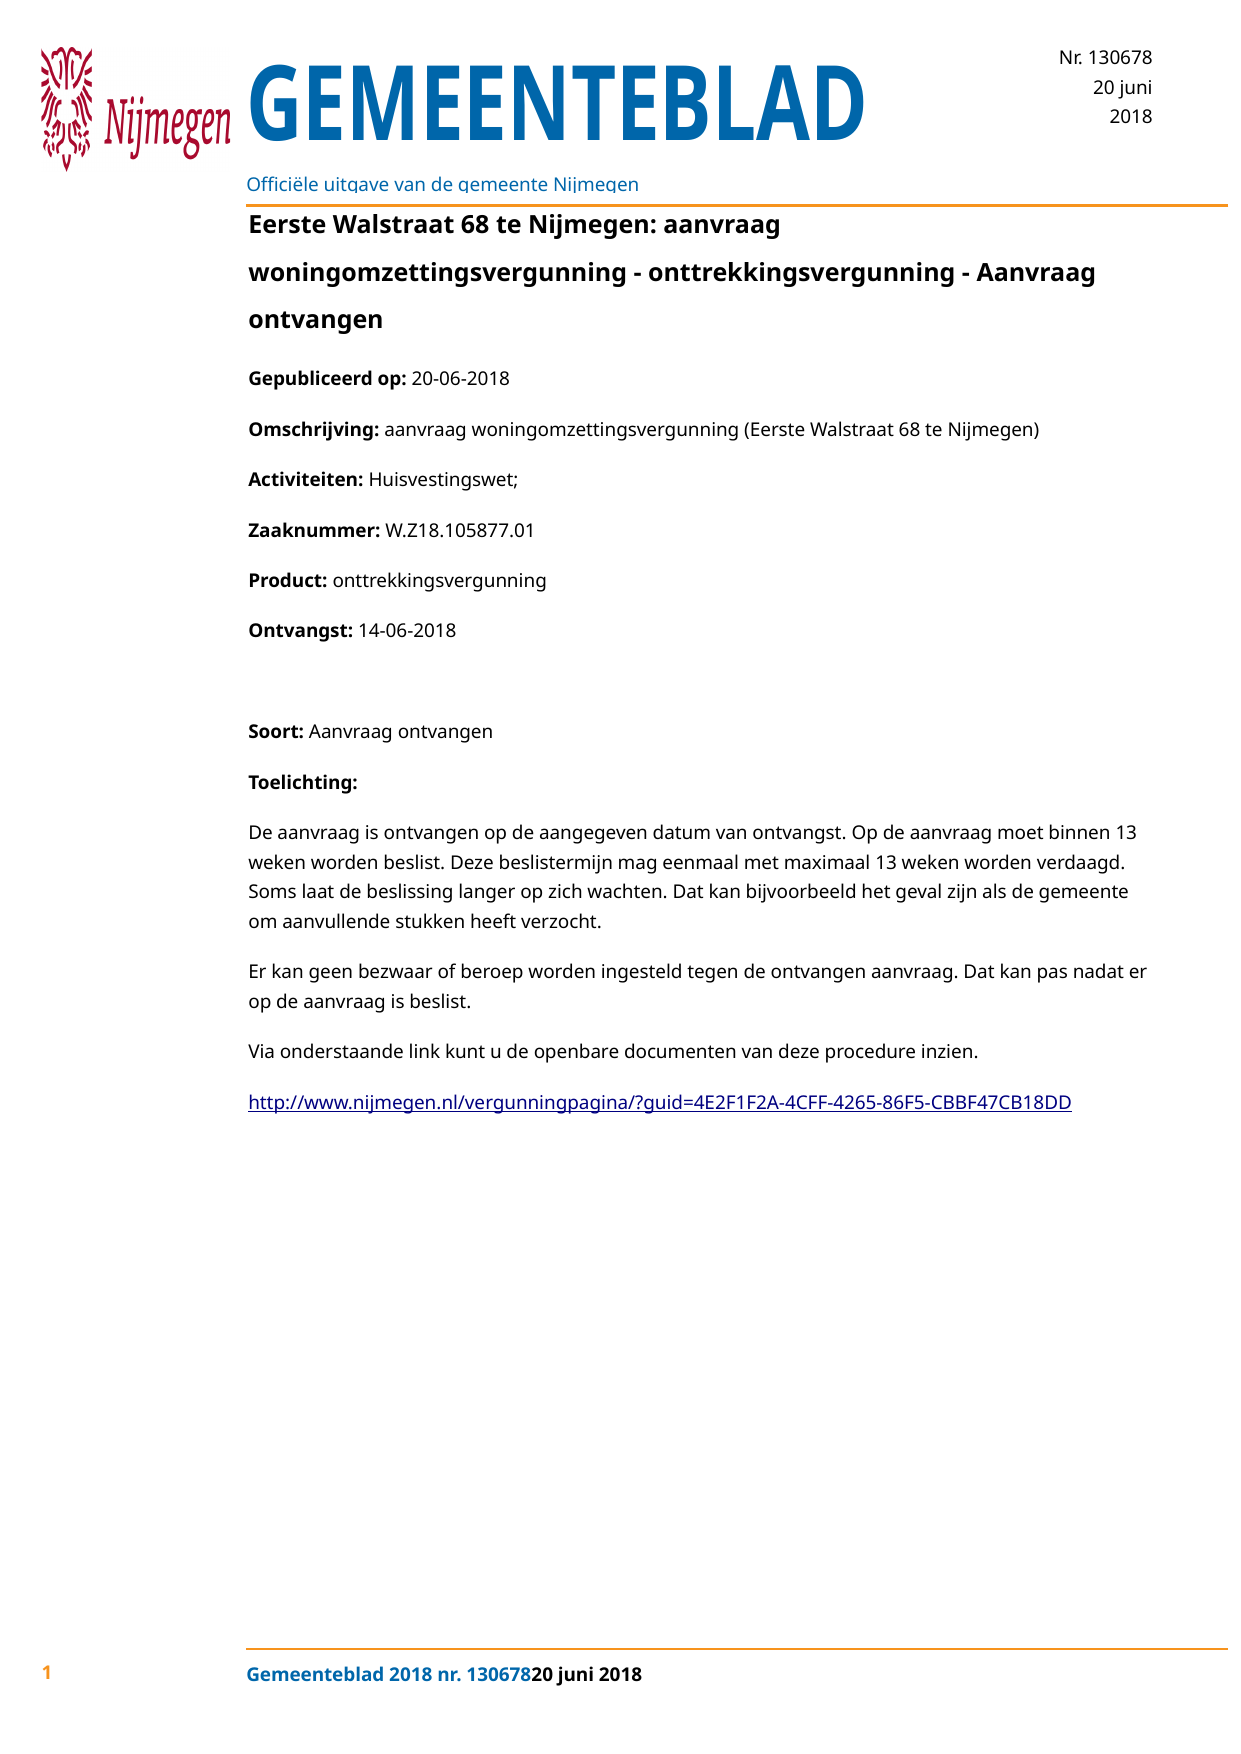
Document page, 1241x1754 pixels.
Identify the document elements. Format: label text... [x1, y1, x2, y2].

text De aanvraag is ontvangen op de aangegeven datum van ontvangst. Op de aanvraag moet binnen 13 weken worden beslist. Deze beslistermijn mag eenmaal met maximaal 13 weken worden verdaagd. Soms laat de beslissing langer op zich wachten. Dat kan bijvoorbeeld het geval zijn als de gemeente om aanvullende stukken heeft verzocht. [248, 819, 1152, 934]
text Gepubliceerd op: 20-06-2018 [248, 366, 1152, 391]
text Soort: Aanvraag ontvangen [248, 718, 1152, 744]
text Via onderstaande link kunt u de openbare documenten van deze procedure inzien. [248, 1038, 1152, 1064]
text Product: onttrekkingsvergunning [248, 567, 1152, 593]
text Omschrijving: aanvraag woningomzettingsvergunning (Eerste Walstraat 68 te Nijmegen) [248, 416, 1152, 442]
text Toelichting: [248, 769, 1152, 794]
text Er kan geen bezwaar of beroep worden ingesteld tegen de ontvangen aanvraag. Dat kan pas nadat er op de aanvraag is beslist. [248, 958, 1152, 1014]
picture [41, 47, 231, 172]
text Activiteiten: Huisvestingswet; [248, 466, 1152, 492]
text http://www.nijmegen.nl/vergunningpagina/?guid=4E2F1F2A-4CFF-4265-86F5-CBBF47CB18DD [248, 1089, 1152, 1114]
text Eerste Walstraat 68 te Nijmegen: aanvraag woningomzettingsvergunning - onttrekkingsvergunning - Aanvraag ontvangen [248, 207, 1152, 336]
text Zaaknummer: W.Z18.105877.01 [248, 517, 1152, 542]
text Ontvangst: 14-06-2018 [248, 618, 1152, 643]
